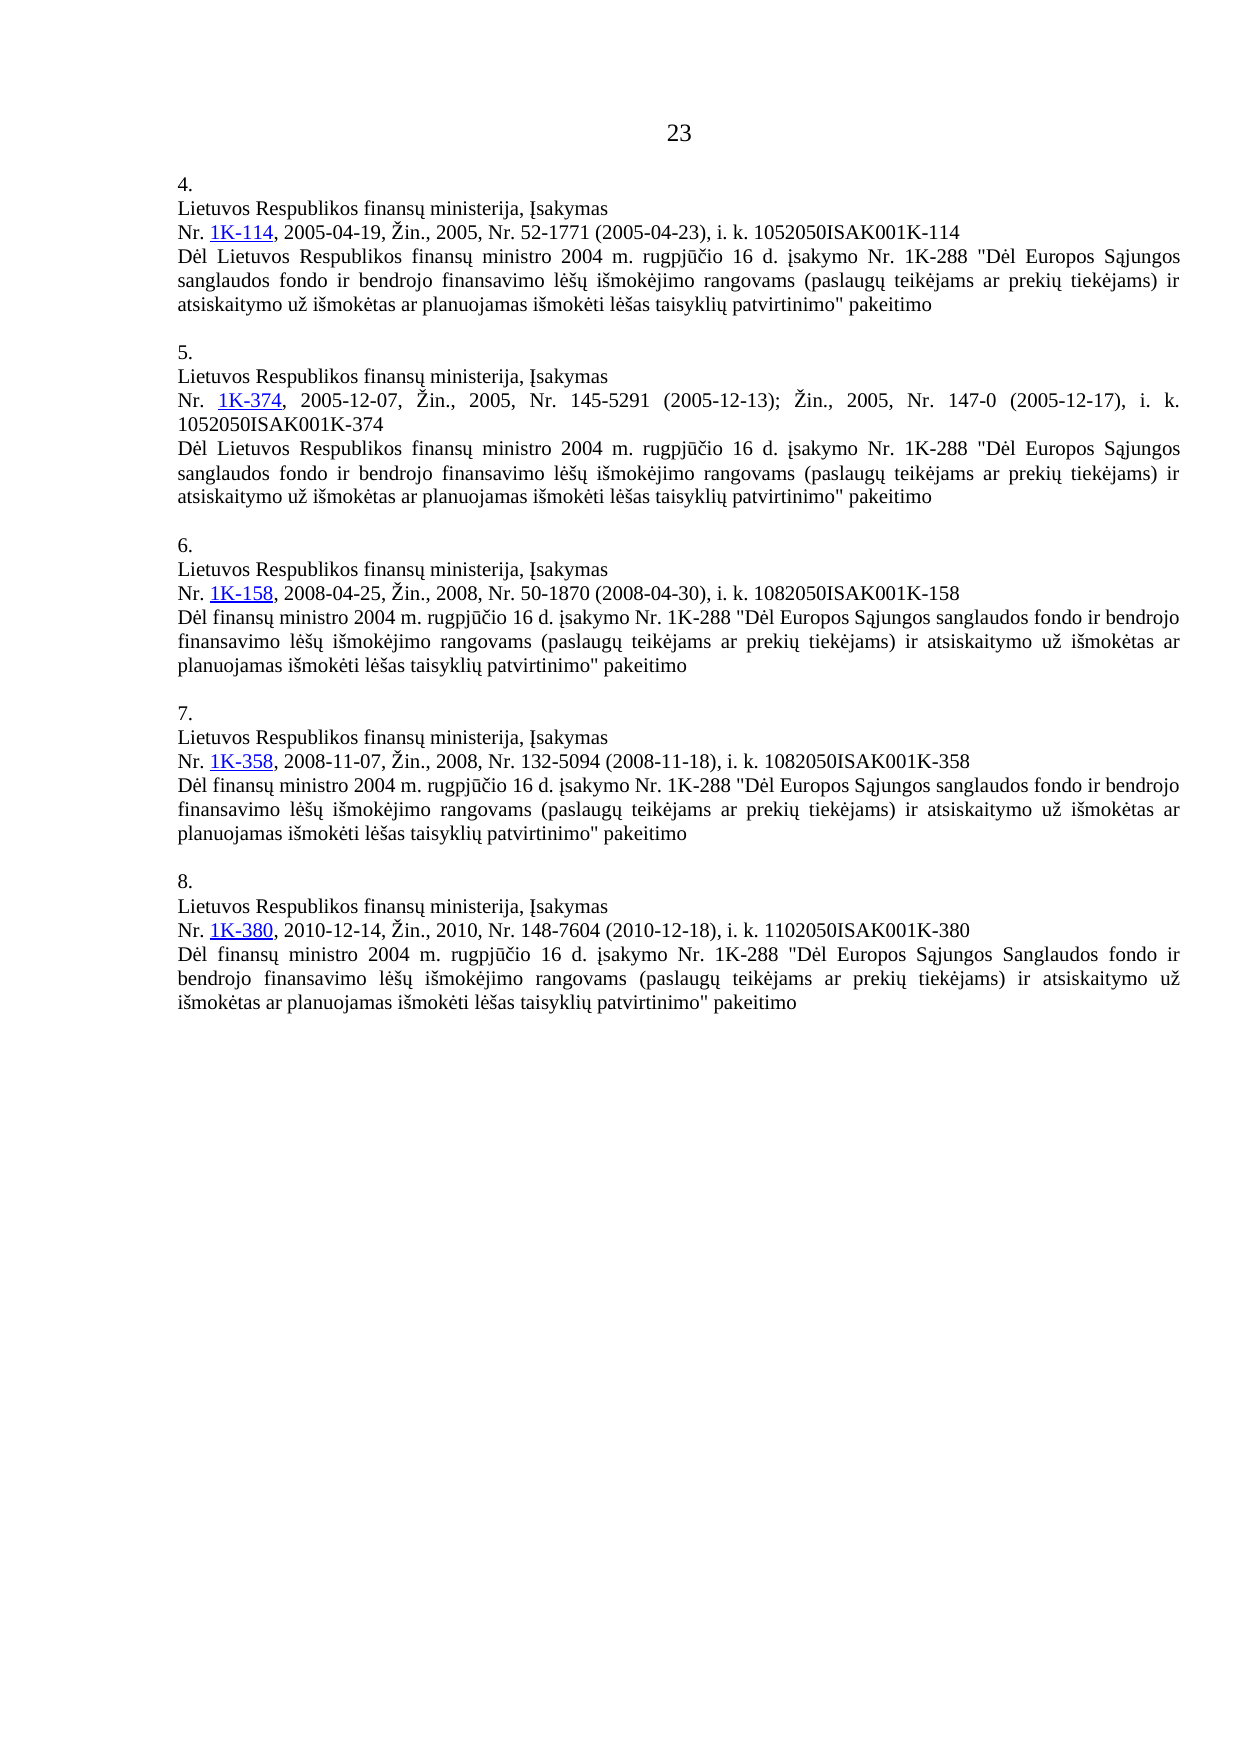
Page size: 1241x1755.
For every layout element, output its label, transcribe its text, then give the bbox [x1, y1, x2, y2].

text 6. [177, 533, 1181, 557]
text Dėl finansų ministro 2004 m. rugpjūčio 16 d. įsakymo Nr. 1K-288 "Dėl Europos Sąjungos sanglaudos fondo ir bendrojo finansavimo lėšų išmokėjimo rangovams (paslaugų teikėjams ar prekių tiekėjams) ir atsiskaitymo už išmokėtas ar planuojamas išmokėti lėšas taisyklių patvirtinimo" pakeitimo [177, 773, 1181, 845]
text Dėl Lietuvos Respublikos finansų ministro 2004 m. rugpjūčio 16 d. įsakymo Nr. 1K-288 "Dėl Europos Sąjungos sanglaudos fondo ir bendrojo finansavimo lėšų išmokėjimo rangovams (paslaugų teikėjams ar prekių tiekėjams) ir atsiskaitymo už išmokėtas ar planuojamas išmokėti lėšas taisyklių patvirtinimo" pakeitimo [177, 436, 1181, 508]
text Lietuvos Respublikos finansų ministerija, Įsakymas [177, 725, 1181, 749]
text 5. [177, 340, 1181, 364]
text 7. [177, 701, 1181, 725]
text Nr. 1K-358, 2008-11-07, Žin., 2008, Nr. 132-5094 (2008-11-18), i. k. 1082050ISAK001K-358 [177, 749, 1181, 773]
text Nr. 1K-158, 2008-04-25, Žin., 2008, Nr. 50-1870 (2008-04-30), i. k. 1082050ISAK001K-158 [177, 581, 1181, 605]
text 4. [177, 172, 1181, 196]
text Dėl Lietuvos Respublikos finansų ministro 2004 m. rugpjūčio 16 d. įsakymo Nr. 1K-288 "Dėl Europos Sąjungos sanglaudos fondo ir bendrojo finansavimo lėšų išmokėjimo rangovams (paslaugų teikėjams ar prekių tiekėjams) ir atsiskaitymo už išmokėtas ar planuojamas išmokėti lėšas taisyklių patvirtinimo" pakeitimo [177, 244, 1181, 316]
text Nr. 1K-114, 2005-04-19, Žin., 2005, Nr. 52-1771 (2005-04-23), i. k. 1052050ISAK001K-114 [177, 220, 1181, 244]
text Lietuvos Respublikos finansų ministerija, Įsakymas [177, 557, 1181, 581]
text Lietuvos Respublikos finansų ministerija, Įsakymas [177, 196, 1181, 220]
text Lietuvos Respublikos finansų ministerija, Įsakymas [177, 364, 1181, 388]
text Nr. 1K-380, 2010-12-14, Žin., 2010, Nr. 148-7604 (2010-12-18), i. k. 1102050ISAK001K-380 [177, 918, 1181, 942]
text Dėl finansų ministro 2004 m. rugpjūčio 16 d. įsakymo Nr. 1K-288 "Dėl Europos Sąjungos Sanglaudos fondo ir bendrojo finansavimo lėšų išmokėjimo rangovams (paslaugų teikėjams ar prekių tiekėjams) ir atsiskaitymo už išmokėtas ar planuojamas išmokėti lėšas taisyklių patvirtinimo" pakeitimo [177, 942, 1181, 1014]
text Nr. 1K-374, 2005-12-07, Žin., 2005, Nr. 145-5291 (2005-12-13); Žin., 2005, Nr. 147-0 (2005-12-17), i. k. 1052050ISAK001K-374 [177, 388, 1181, 436]
text Dėl finansų ministro 2004 m. rugpjūčio 16 d. įsakymo Nr. 1K-288 "Dėl Europos Sąjungos sanglaudos fondo ir bendrojo finansavimo lėšų išmokėjimo rangovams (paslaugų teikėjams ar prekių tiekėjams) ir atsiskaitymo už išmokėtas ar planuojamas išmokėti lėšas taisyklių patvirtinimo" pakeitimo [177, 605, 1181, 677]
text Lietuvos Respublikos finansų ministerija, Įsakymas [177, 893, 1181, 918]
text 8. [177, 869, 1181, 893]
